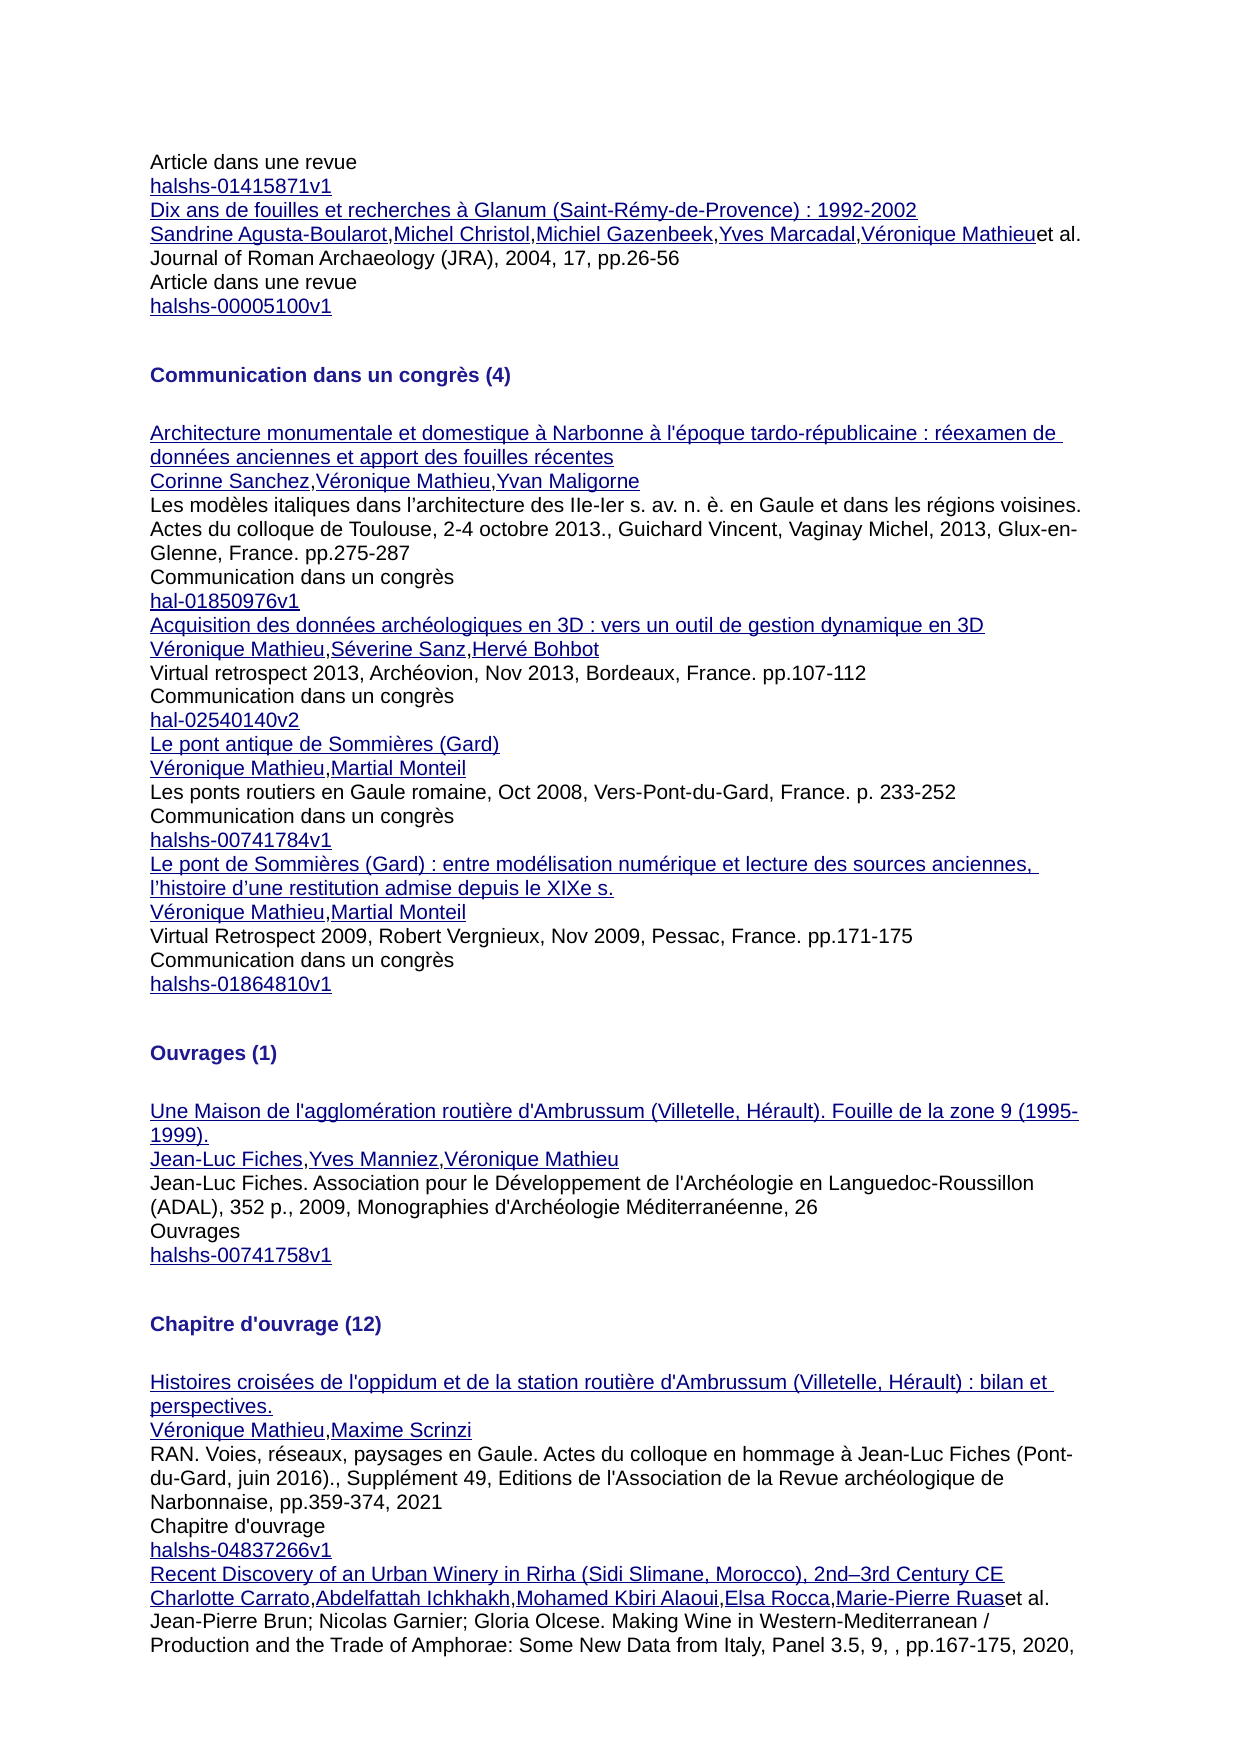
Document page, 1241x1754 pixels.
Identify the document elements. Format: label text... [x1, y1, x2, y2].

table_cell Recent Discovery of an Urban Winery in Rirha (Sidi Slimane, Morocco), 2nd–3rd Century CE Charlotte Carrato,Abdelfattah Ichkhakh,Mohamed Kbiri Alaoui,Elsa Rocca,Marie-Pierre Ruaset al. Jean-Pierre Brun; Nicolas Garnier; Gloria Olcese. Making Wine in Western-Mediterranean / Production and the Trade of Amphorae: Some New Data from Italy, Panel 3.5, 9, , pp.167-175, 2020, [150, 1561, 1090, 1657]
table_cell Le pont antique de Sommières (Gard) Véronique Mathieu,Martial Monteil Les ponts routiers en Gaule romaine, Oct 2008, Vers-Pont-du-Gard, France. p. 233-252 Communication dans un congrès halshs-00741784v1 [150, 732, 1090, 852]
table_header Histoires croisées de l'oppidum et de la station routière d'Ambrussum (Villetelle, Hérault) : bilan et perspectives. Véronique Mathieu,Maxime Scrinzi RAN. Voies, réseaux, paysages en Gaule. Actes du colloque en hommage à Jean-Luc Fiches (Pont-du-Gard, juin 2016)., Supplément 49, Editions de l'Association de la Revue archéologique de Narbonnaise, pp.359-374, 2021 Chapitre d'ouvrage halshs-04837266v1 [150, 1370, 1090, 1561]
table_cell Article dans une revue halshs-01415871v1 [150, 150, 1090, 198]
table_cell Acquisition des données archéologiques en 3D : vers un outil de gestion dynamique en 3D Véronique Mathieu,Séverine Sanz,Hervé Bohbot Virtual retrospect 2013, Archéovion, Nov 2013, Bordeaux, France. pp.107-112 Communication dans un congrès hal-02540140v2 [150, 613, 1090, 732]
table_header Architecture monumentale et domestique à Narbonne à l'époque tardo-républicaine : réexamen de données anciennes et apport des fouilles récentes Corinne Sanchez,Véronique Mathieu,Yvan Maligorne Les modèles italiques dans l’architecture des IIe-Ier s. av. n. è. en Gaule et dans les régions voisines. Actes du colloque de Toulouse, 2-4 octobre 2013., Guichard Vincent, Vaginay Michel, 2013, Glux-en-Glenne, France. pp.275-287 Communication dans un congrès hal-01850976v1 [150, 421, 1090, 612]
subtitle Ouvrages (1) [150, 1041, 1090, 1064]
subtitle Chapitre d'ouvrage (12) [150, 1311, 1090, 1335]
table_cell Dix ans de fouilles et recherches à Glanum (Saint-Rémy-de-Provence) : 1992-2002 Sandrine Agusta-Boularot,Michel Christol,Michiel Gazenbeek,Yves Marcadal,Véronique Mathieuet al. Journal of Roman Archaeology (JRA), 2004, 17, pp.26-56 Article dans une revue halshs-00005100v1 [150, 198, 1090, 318]
subtitle Communication dans un congrès (4) [150, 362, 1090, 386]
table_cell Le pont de Sommières (Gard) : entre modélisation numérique et lecture des sources anciennes, l’histoire d’une restitution admise depuis le XIXe s. Véronique Mathieu,Martial Monteil Virtual Retrospect 2009, Robert Vergnieux, Nov 2009, Pessac, France. pp.171-175 Communication dans un congrès halshs-01864810v1 [150, 852, 1090, 996]
table_header Une Maison de l'agglomération routière d'Ambrussum (Villetelle, Hérault). Fouille de la zone 9 (1995-1999). Jean-Luc Fiches,Yves Manniez,Véronique Mathieu Jean-Luc Fiches. Association pour le Développement de l'Archéologie en Languedoc-Roussillon (ADAL), 352 p., 2009, Monographies d'Archéologie Méditerranéenne, 26 Ouvrages halshs-00741758v1 [150, 1099, 1090, 1267]
